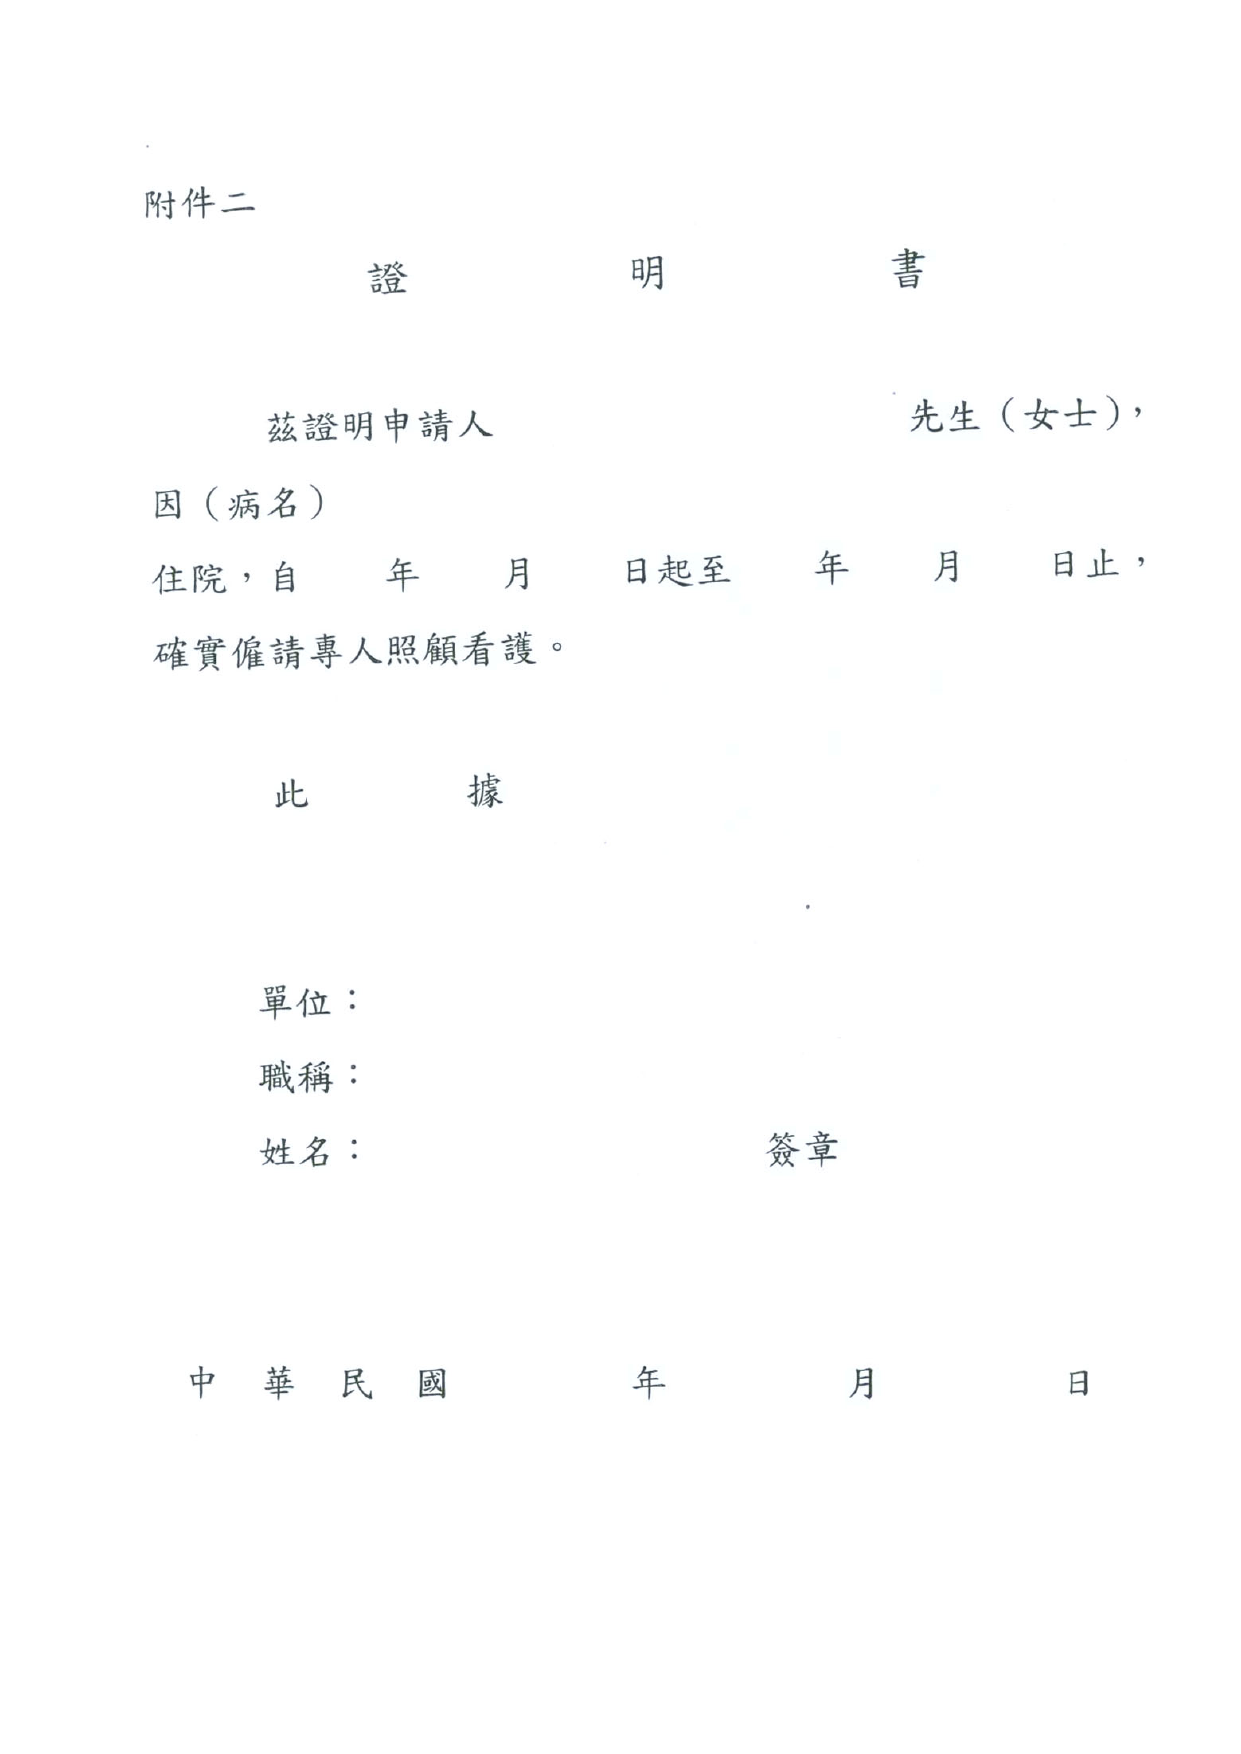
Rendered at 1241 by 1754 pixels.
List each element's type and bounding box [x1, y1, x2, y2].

picture [76, 128, 1177, 1476]
